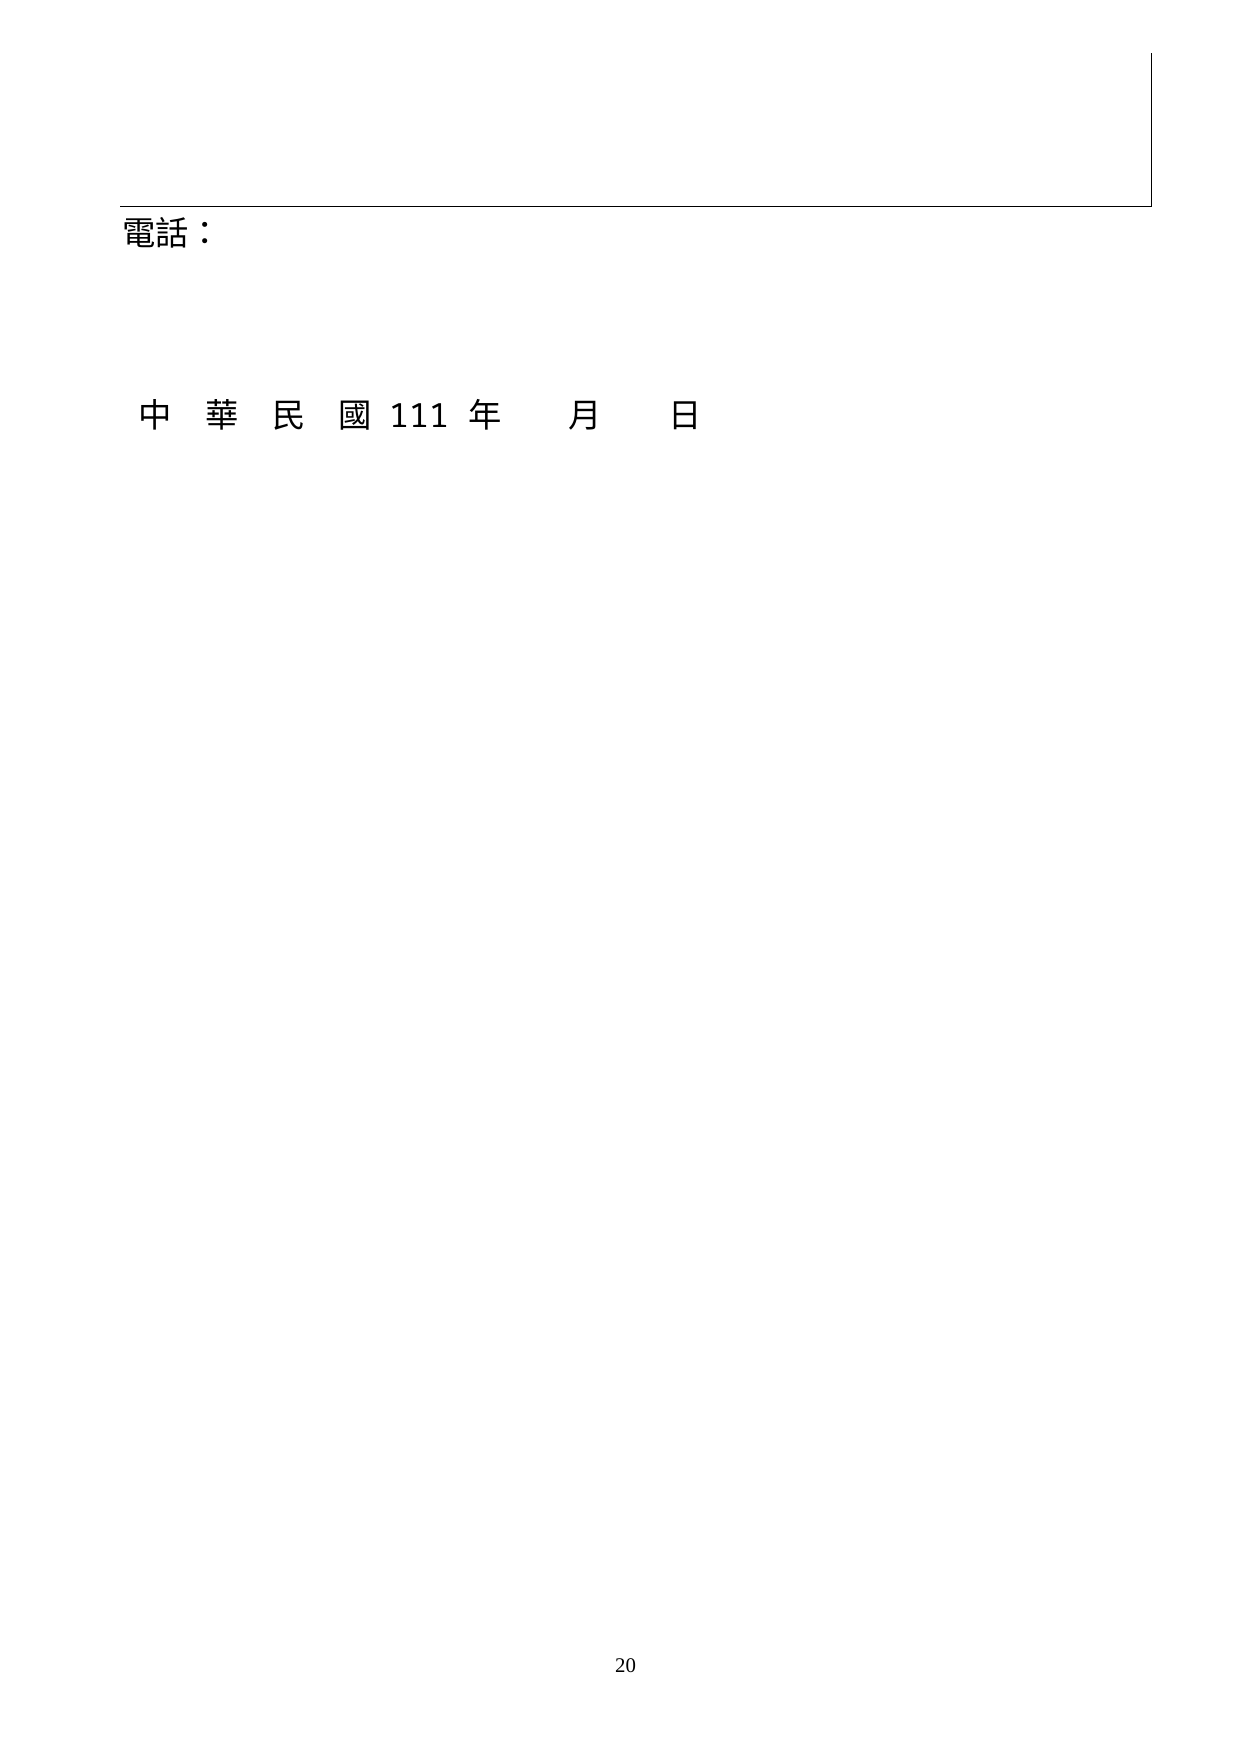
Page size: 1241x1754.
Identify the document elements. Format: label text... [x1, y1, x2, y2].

text 電話： [89, 206, 1152, 254]
text 中 華 民 國 111 年 月 日 [139, 389, 1102, 438]
